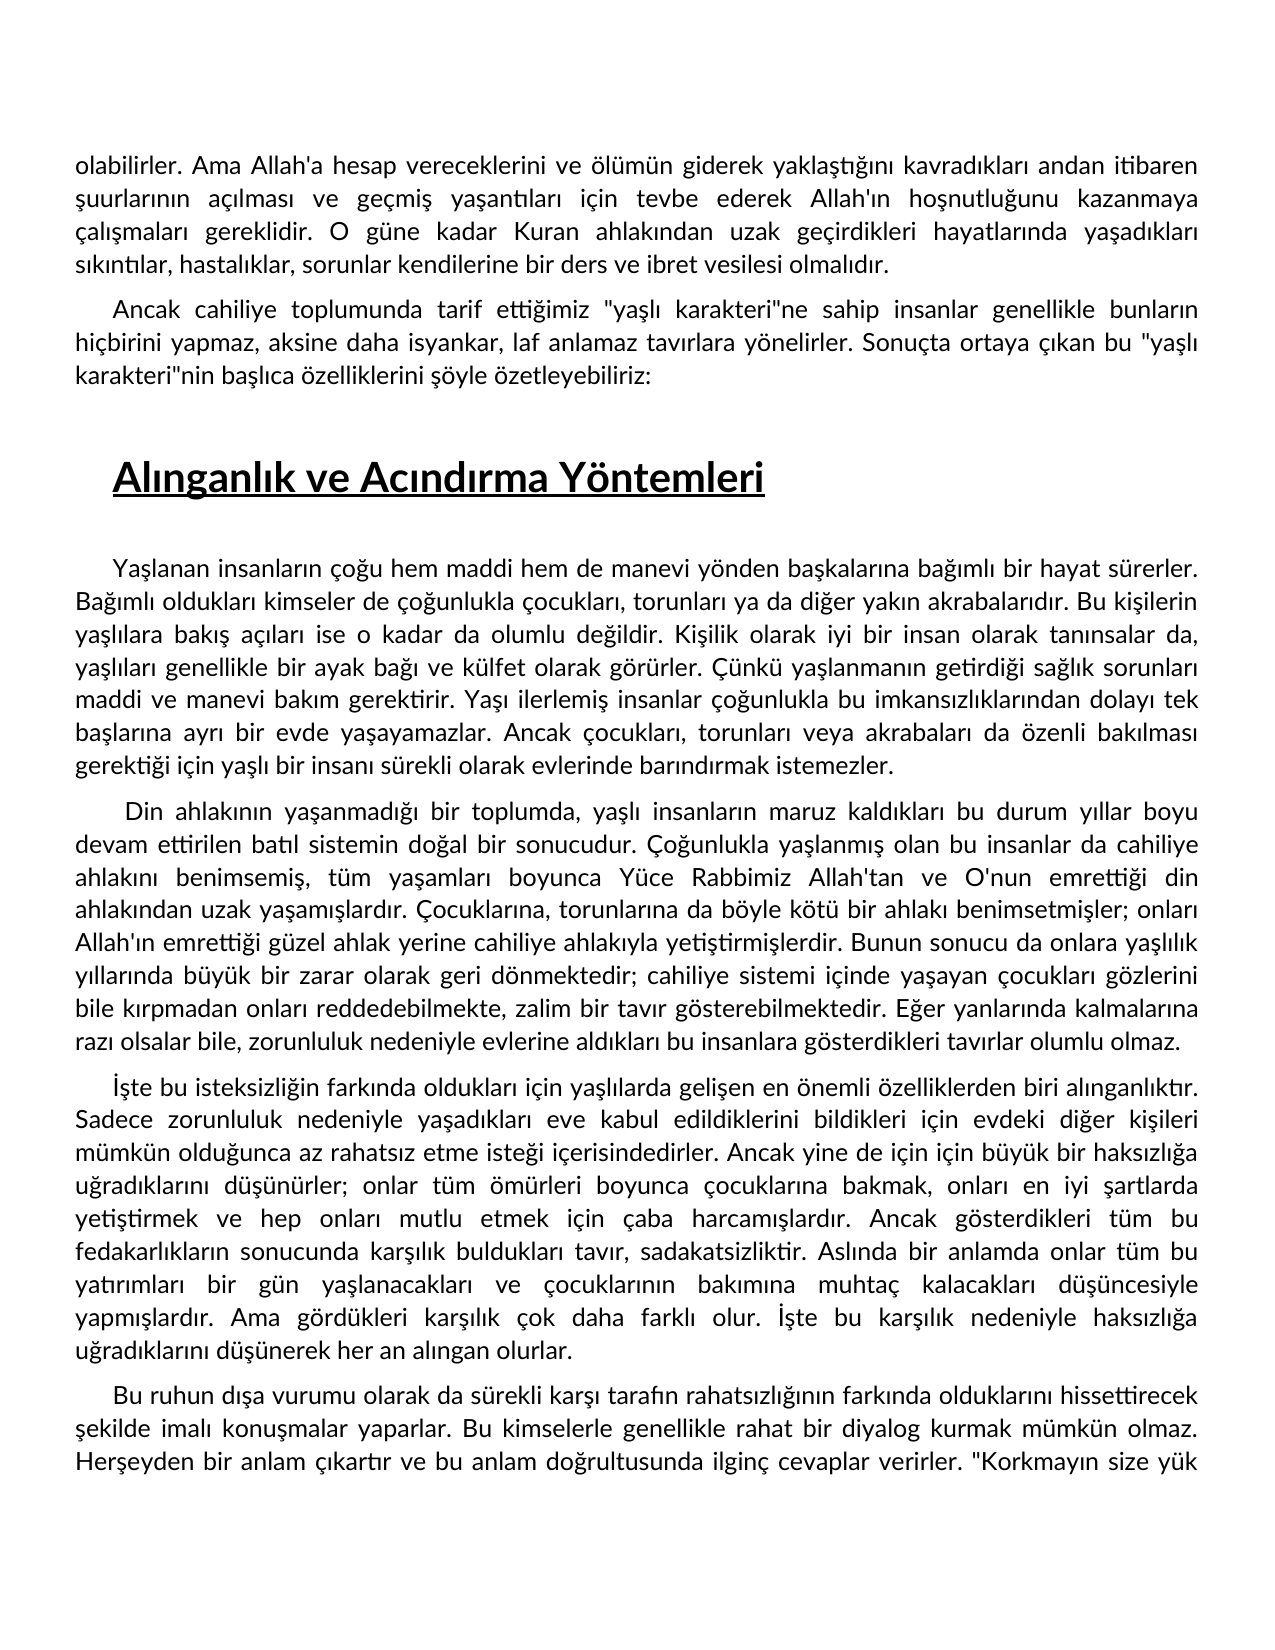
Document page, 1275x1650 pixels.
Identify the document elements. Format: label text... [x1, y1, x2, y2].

text olabilirler. Ama Allah'a hesap vereceklerini ve ölümün giderek yaklaştığını kavradıkları andan itibaren şuurlarının açılması ve geçmiş yaşantıları için tevbe ederek Allah'ın hoşnutluğunu kazanmaya çalışmaları gereklidir. O güne kadar Kuran ahlakından uzak geçirdikleri hayatlarında yaşadıkları sıkıntılar, hastalıklar, sorunlar kendilerine bir ders ve ibret vesilesi olmalıdır. [75, 150, 1200, 279]
subtitle Alınganlık ve Acındırma Yöntemleri [112, 451, 1200, 501]
text Yaşlanan insanların çoğu hem maddi hem de manevi yönden başkalarına bağımlı bir hayat sürerler. Bağımlı oldukları kimseler de çoğunlukla çocukları, torunları ya da diğer yakın akrabalarıdır. Bu kişilerin yaşlılara bakış açıları ise o kadar da olumlu değildir. Kişilik olarak iyi bir insan olarak tanınsalar da, yaşlıları genellikle bir ayak bağı ve külfet olarak görürler. Çünkü yaşlanmanın getirdiği sağlık sorunları maddi ve manevi bakım gerektirir. Yaşı ilerlemiş insanlar çoğunlukla bu imkansızlıklarından dolayı tek başlarına ayrı bir evde yaşayamazlar. Ancak çocukları, torunları veya akrabaları da özenli bakılması gerektiği için yaşlı bir insanı sürekli olarak evlerinde barındırmak istemezler. [75, 552, 1200, 780]
text Ancak cahiliye toplumunda tarif ettiğimiz "yaşlı karakteri"ne sahip insanlar genellikle bunların hiçbirini yapmaz, aksine daha isyankar, laf anlamaz tavırlara yönelirler. Sonuçta ortaya çıkan bu "yaşlı karakteri"nin başlıca özelliklerini şöyle özetleyebiliriz: [75, 294, 1200, 390]
text Bu ruhun dışa vurumu olarak da sürekli karşı tarafın rahatsızlığının farkında olduklarını hissettirecek şekilde imalı konuşmalar yaparlar. Bu kimselerle genellikle rahat bir diyalog kurmak mümkün olmaz. Herşeyden bir anlam çıkartır ve bu anlam doğrultusunda ilginç cevaplar verirler. "Korkmayın size yük [75, 1380, 1200, 1476]
text Din ahlakının yaşanmadığı bir toplumda, yaşlı insanların maruz kaldıkları bu durum yıllar boyu devam ettirilen batıl sistemin doğal bir sonucudur. Çoğunlukla yaşlanmış olan bu insanlar da cahiliye ahlakını benimsemiş, tüm yaşamları boyunca Yüce Rabbimiz Allah'tan ve O'nun emrettiği din ahlakından uzak yaşamışlardır. Çocuklarına, torunlarına da böyle kötü bir ahlakı benimsetmişler; onları Allah'ın emrettiği güzel ahlak yerine cahiliye ahlakıyla yetiştirmişlerdir. Bunun sonucu da onlara yaşlılık yıllarında büyük bir zarar olarak geri dönmektedir; cahiliye sistemi içinde yaşayan çocukları gözlerini bile kırpmadan onları reddedebilmekte, zalim bir tavır gösterebilmektedir. Eğer yanlarında kalmalarına razı olsalar bile, zorunluluk nedeniyle evlerine aldıkları bu insanlara gösterdikleri tavırlar olumlu olmaz. [75, 795, 1200, 1056]
text İşte bu isteksizliğin farkında oldukları için yaşlılarda gelişen en önemli özelliklerden biri alınganlıktır. Sadece zorunluluk nedeniyle yaşadıkları eve kabul edildiklerini bildikleri için evdeki diğer kişileri mümkün olduğunca az rahatsız etme isteği içerisindedirler. Ancak yine de için için büyük bir haksızlığa uğradıklarını düşünürler; onlar tüm ömürleri boyunca çocuklarına bakmak, onları en iyi şartlarda yetiştirmek ve hep onları mutlu etmek için çaba harcamışlardır. Ancak gösterdikleri tüm bu fedakarlıkların sonucunda karşılık buldukları tavır, sadakatsizliktir. Aslında bir anlamda onlar tüm bu yatırımları bir gün yaşlanacakları ve çocuklarının bakımına muhtaç kalacakları düşüncesiyle yapmışlardır. Ama gördükleri karşılık çok daha farklı olur. İşte bu karşılık nedeniyle haksızlığa uğradıklarını düşünerek her an alıngan olurlar. [75, 1071, 1200, 1364]
